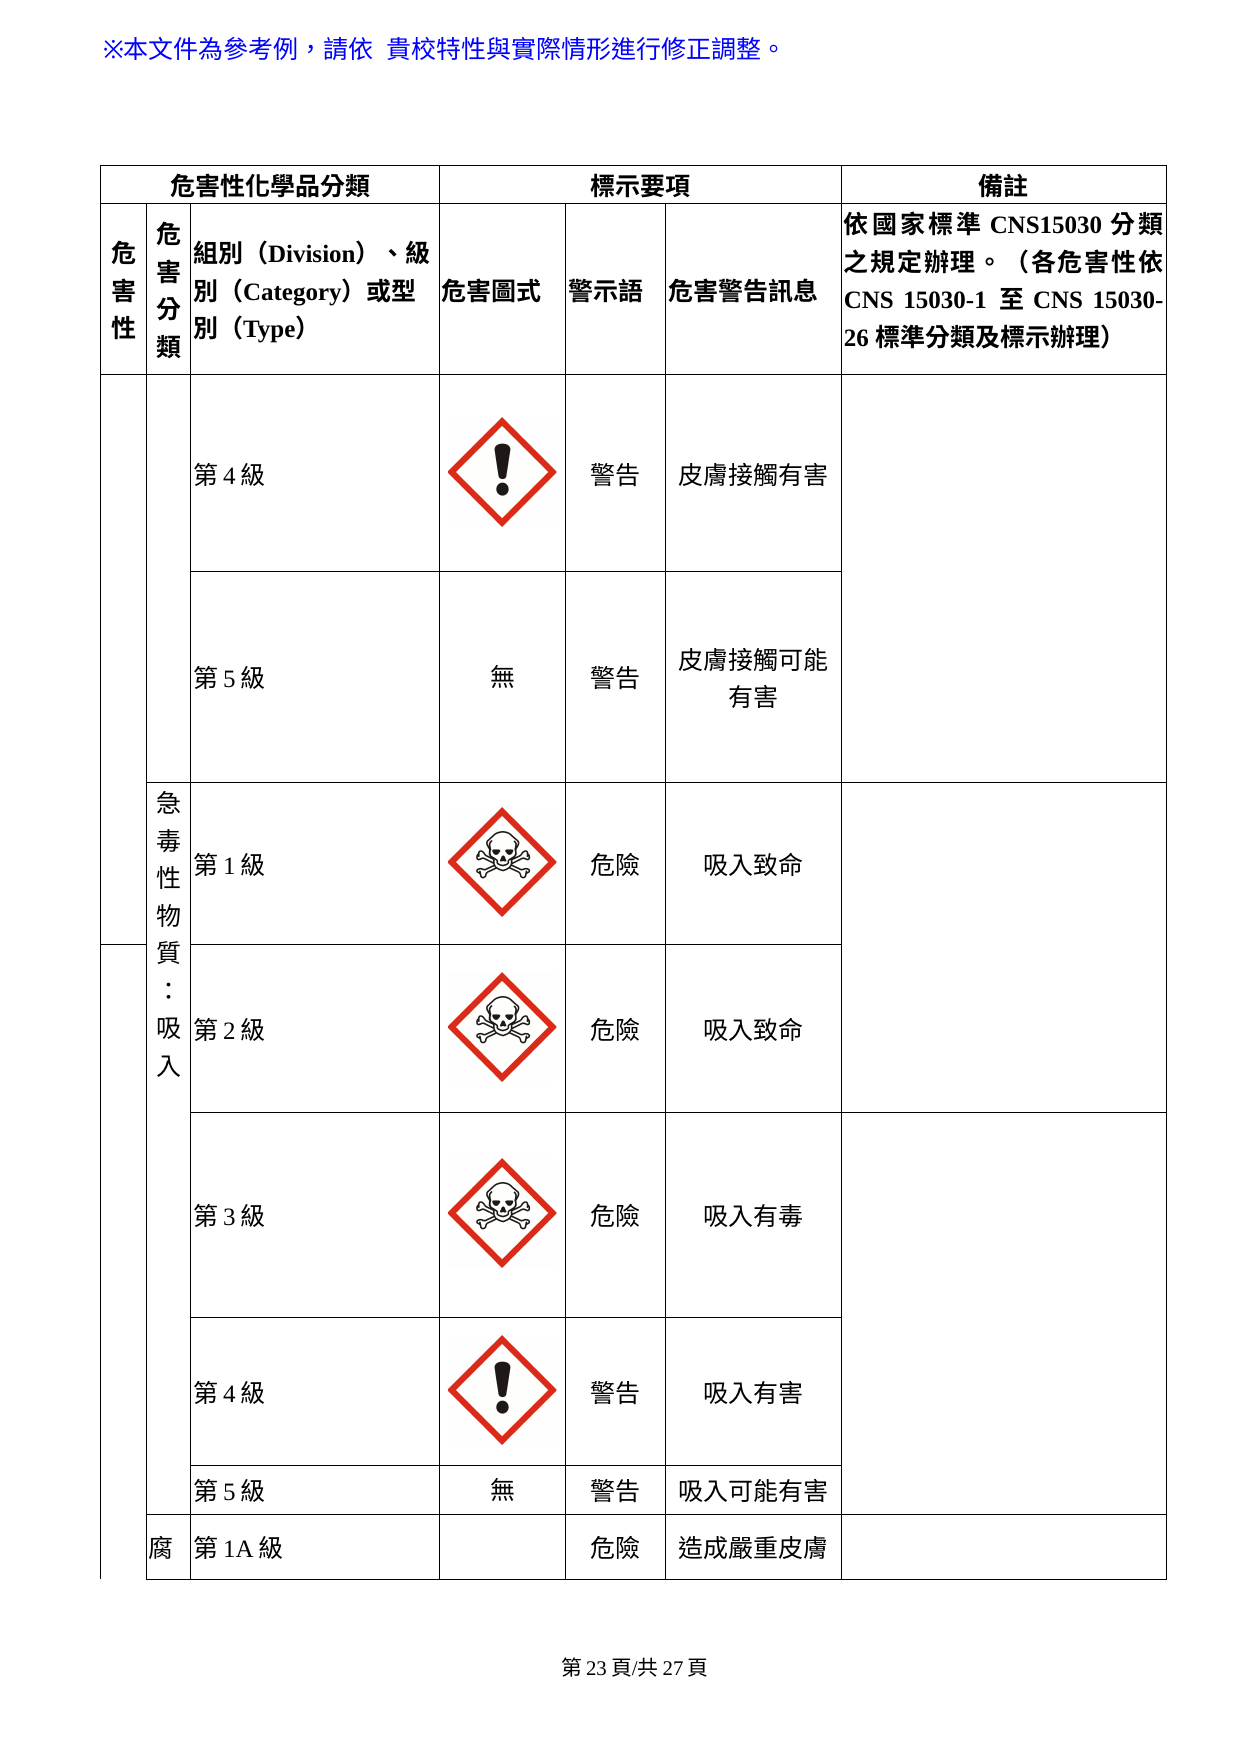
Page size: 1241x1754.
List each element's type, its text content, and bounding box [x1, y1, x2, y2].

table_cell [842, 1113, 1166, 1513]
table_cell [101, 945, 146, 1112]
table_cell 第5級 [191, 1466, 439, 1513]
table_cell 吸入致命 [666, 783, 841, 944]
table_cell 皮膚接觸有害 [666, 375, 841, 571]
table_cell 危險 [566, 1515, 665, 1579]
table_cell [440, 1113, 565, 1317]
table_cell [842, 1515, 1166, 1579]
table_cell 警告 [566, 375, 665, 571]
table_header 標示要項 [440, 166, 841, 203]
table_cell [101, 782, 146, 944]
table_header 備註 [842, 166, 1166, 203]
table_cell 危害圖式 [440, 204, 565, 374]
table_cell 第1級 [191, 783, 439, 944]
table_cell 警告 [566, 1318, 665, 1465]
table_cell 第4級 [191, 1318, 439, 1465]
picture [447, 972, 557, 1082]
table_cell 腐 [147, 1515, 190, 1579]
table_header 危害性化學品分類 [101, 166, 439, 203]
picture [447, 807, 557, 917]
table_cell 無 [440, 572, 565, 782]
table_cell 依國家標準CNS15030分類之規定辦理。（各危害性依CNS 15030-1 至CNS 15030-26 標準分類及標示辦理） [842, 204, 1166, 374]
table_cell 皮膚接觸可能有害 [666, 572, 841, 782]
table_cell [101, 1317, 146, 1465]
picture [447, 1335, 557, 1445]
table_cell 危險 [566, 1113, 665, 1317]
table_cell [440, 1515, 565, 1579]
table_cell 吸入致命 [666, 945, 841, 1112]
table_cell [101, 375, 146, 571]
table_cell 危害分類 [147, 204, 190, 374]
table_cell 無 [440, 1466, 565, 1513]
table_cell [101, 1514, 146, 1579]
table_cell 危險 [566, 945, 665, 1112]
table_cell 第3級 [191, 1113, 439, 1317]
table_cell 吸入有害 [666, 1318, 841, 1465]
table_cell 危險 [566, 783, 665, 944]
table_cell [101, 1112, 146, 1317]
table_cell 組別（Division）、級別（Category）或型別（Type） [191, 204, 439, 374]
table_cell 危害警告訊息 [666, 204, 841, 374]
table_cell 警告 [566, 1466, 665, 1513]
table_cell [440, 945, 565, 1112]
table_cell 第1A級 [191, 1515, 439, 1579]
table_cell 第4級 [191, 375, 439, 571]
table_cell 警告 [566, 572, 665, 782]
table_cell [101, 571, 146, 782]
table_cell [842, 783, 1166, 1112]
table_cell [440, 783, 565, 944]
table_cell 造成嚴重皮膚 [666, 1515, 841, 1579]
table_cell 第2級 [191, 945, 439, 1112]
table_cell 警示語 [566, 204, 665, 374]
table_cell 急毒性物質： 吸入 [147, 783, 190, 1513]
table_cell 吸入可能有害 [666, 1466, 841, 1513]
table_cell [101, 1465, 146, 1513]
table_cell 吸入有毒 [666, 1113, 841, 1317]
picture [447, 1158, 557, 1268]
table_cell 危害性 [101, 204, 146, 374]
table_cell [440, 1318, 565, 1465]
picture [447, 417, 557, 527]
table_cell [440, 375, 565, 571]
table_cell 第5級 [191, 572, 439, 782]
